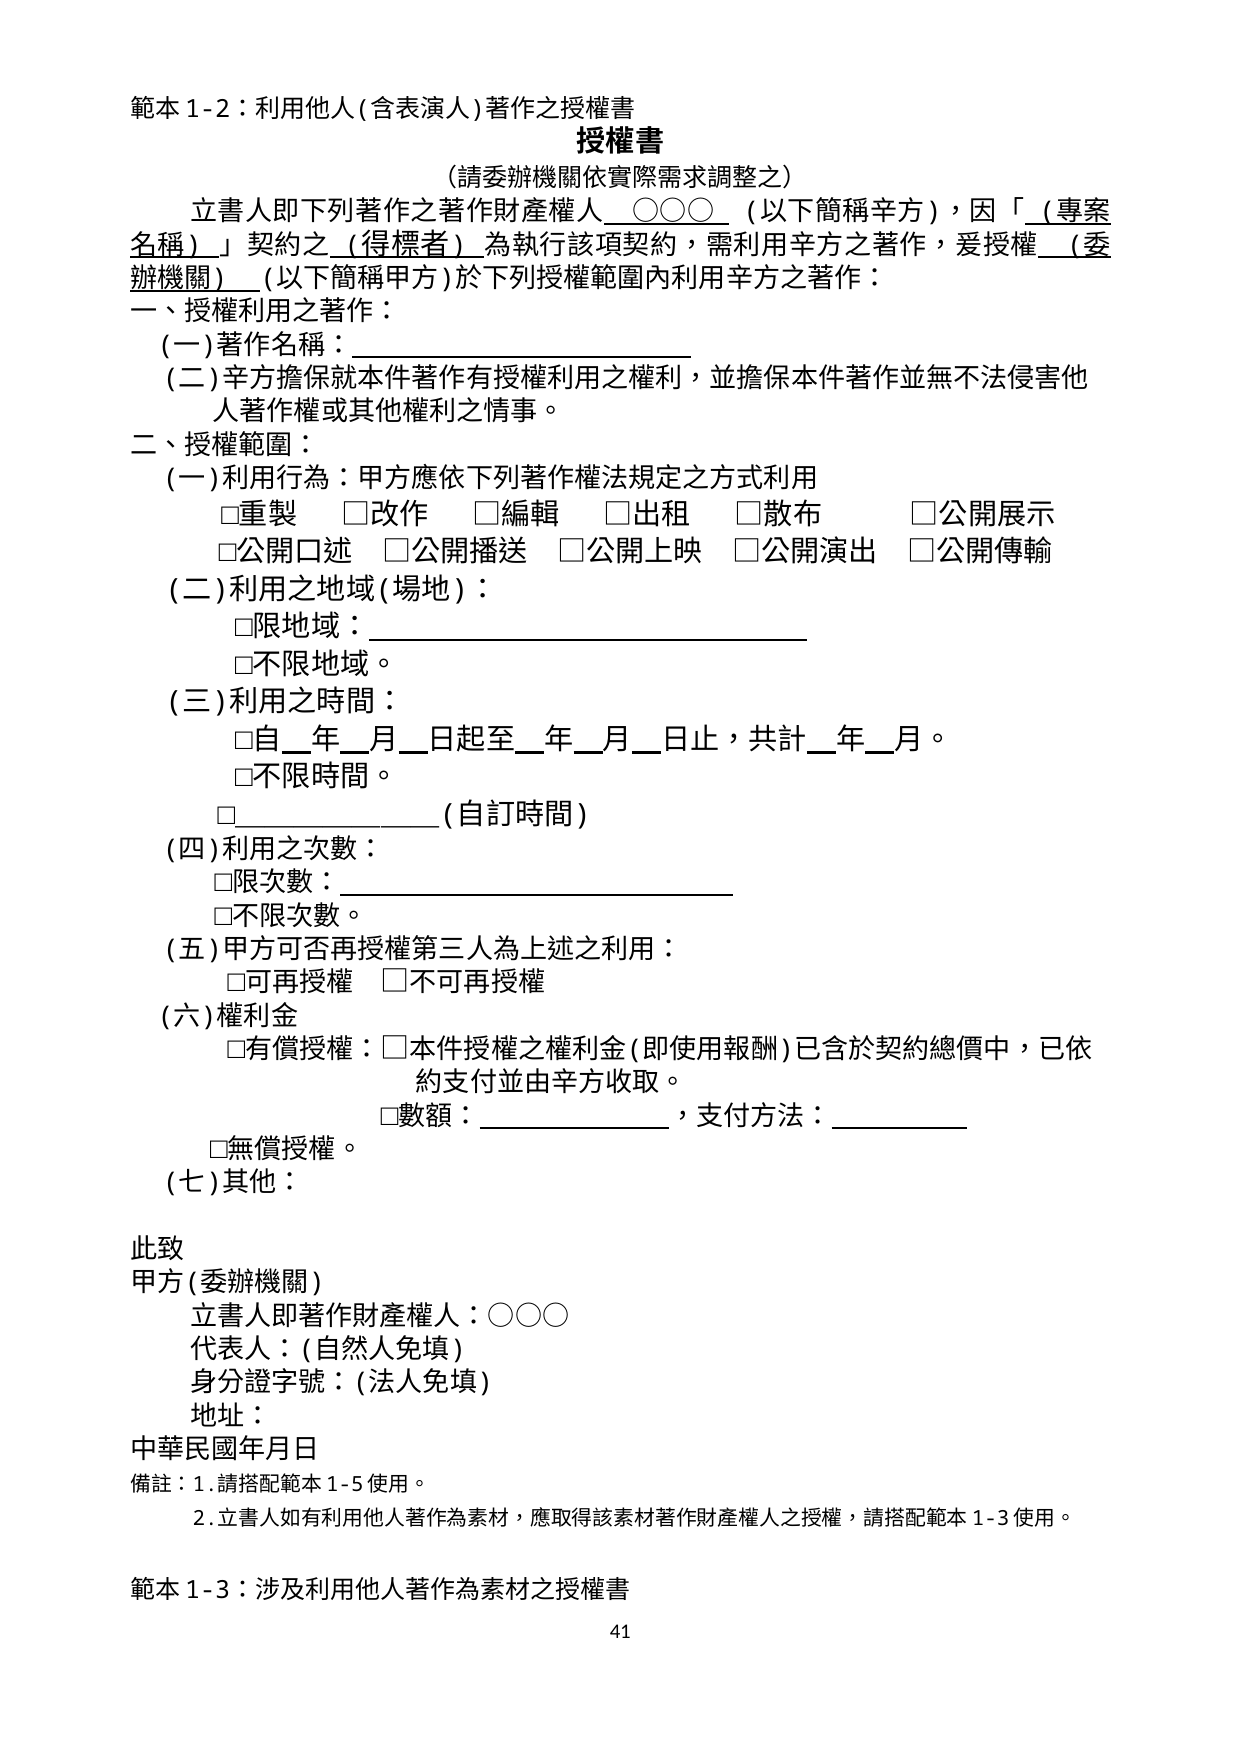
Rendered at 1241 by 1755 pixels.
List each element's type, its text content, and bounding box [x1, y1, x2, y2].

text □有償授權：□本件授權之權利金(即使用報酬)已含於契約總價中，已依約支付並由辛方收取。 [130, 1032, 1110, 1098]
text (四)利用之次數： [130, 832, 1110, 865]
text □可再授權 □不可再授權 [130, 965, 1110, 998]
text □限次數： [214, 865, 1110, 898]
text □自 年 月 日起至 年 月 日止，共計 年 月。 [130, 719, 1110, 757]
text □限地域： [130, 607, 1110, 644]
text 身分證字號：(法人免填) [130, 1365, 1110, 1398]
text 地址： [130, 1398, 1110, 1432]
text (五)甲方可否再授權第三人為上述之利用： [130, 932, 1110, 965]
text □公開口述 □公開播送 □公開上映 □公開演出 □公開傳輸 [218, 532, 1110, 569]
text 代表人：(自然人免填) [130, 1332, 1110, 1365]
text (三)利用之時間： [130, 682, 1110, 719]
text (一)著作名稱： [130, 327, 1110, 361]
text (二)利用之地域(場地)： [130, 569, 1110, 607]
text 此致 [130, 1232, 1110, 1265]
text (一)利用行為：甲方應依下列著作權法規定之方式利用 [130, 461, 1110, 494]
text (二)辛方擔保就本件著作有授權利用之權利，並擔保本件著作並無不法侵害他人著作權或其他權利之情事。 [130, 361, 1110, 427]
text 一、授權利用之著作： [130, 294, 1110, 327]
text 授權書 [130, 125, 1110, 158]
text □不限時間。 [130, 757, 1110, 794]
text 中華民國年月日 [130, 1432, 1110, 1465]
text 二、授權範圍： [130, 427, 1110, 461]
text □不限地域。 [130, 644, 1110, 682]
text □不限次數。 [214, 898, 1110, 932]
text 2.立書人如有利用他人著作為素材，應取得該素材著作財產權人之授權，請搭配範本1-3使用。 [192, 1498, 1110, 1532]
text 範本1-3：涉及利用他人著作為素材之授權書 [130, 1565, 1110, 1607]
text 甲方(委辦機關) [130, 1265, 1110, 1298]
text 立書人即下列著作之著作財產權人 ○○○ (以下簡稱辛方)，因「 (專案名稱) 」契約之 (得標者) 為執行該項契約，需利用辛方之著作，爰授權 (委辦機關) (以下簡稱甲方)於下列授權範圍內利用辛方之著作： [130, 194, 1110, 294]
text 立書人即著作財產權人：○○○ [130, 1298, 1110, 1332]
text □無償授權。 [210, 1132, 1110, 1165]
text □重製 □改作 □編輯 □出租 □散布 □公開展示 [204, 494, 1110, 532]
text □數額： ，支付方法： [381, 1098, 1110, 1132]
text （請委辦機關依實際需求調整之） [130, 158, 1110, 194]
text (六)權利金 [130, 998, 1110, 1032]
text 範本1-2：利用他人(含表演人)著作之授權書 [130, 89, 1110, 125]
text □＿＿＿＿＿＿＿(自訂時間) [130, 794, 1110, 832]
text 備註：1.請搭配範本1-5使用。 [130, 1465, 1110, 1498]
text (七)其他： [130, 1165, 1110, 1198]
